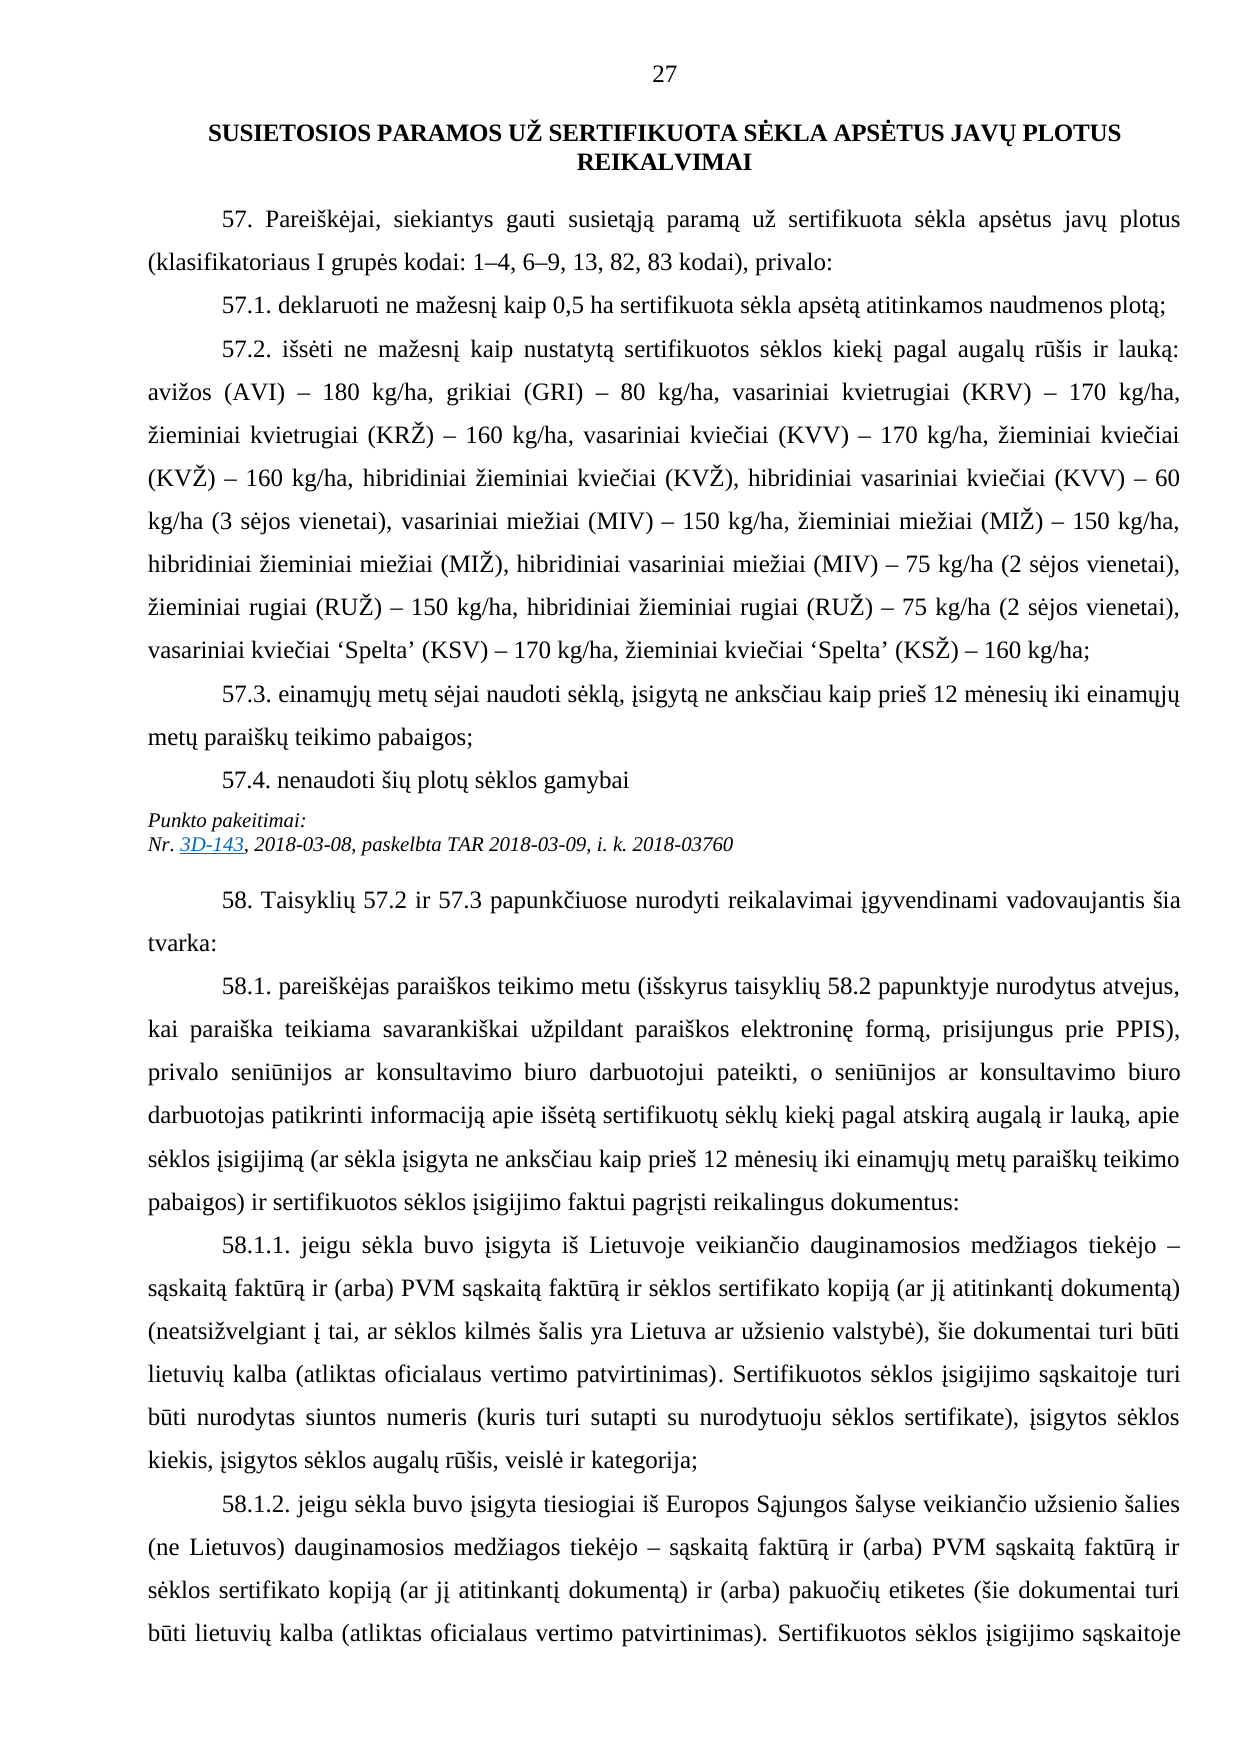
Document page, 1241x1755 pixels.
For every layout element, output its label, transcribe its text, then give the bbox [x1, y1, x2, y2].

text 58.1.1. jeigu sėkla buvo įsigyta iš Lietuvoje veikiančio dauginamosios medžiagos tiekėjo – sąskaitą faktūrą ir (arba) PVM sąskaitą faktūrą ir sėklos sertifikato kopiją (ar jį atitinkantį dokumentą) (neatsižvelgiant į tai, ar sėklos kilmės šalis yra Lietuva ar užsienio valstybė), šie dokumentai turi būti lietuvių kalba (atliktas oficialaus vertimo patvirtinimas). Sertifikuotos sėklos įsigijimo sąskaitoje turi būti nurodytas siuntos numeris (kuris turi sutapti su nurodytuoju sėklos sertifikate), įsigytos sėklos kiekis, įsigytos sėklos augalų rūšis, veislė ir kategorija; [148, 1230, 1181, 1474]
text SUSIETOSIOS PARAMOS UŽ SERTIFIKUOTA SĖKLA APSĖTUS JAVŲ PLOTUS REIKALVIMAI [148, 118, 1181, 176]
text 57.1. deklaruoti ne mažesnį kaip 0,5 ha sertifikuota sėkla apsėtą atitinkamos naudmenos plotą; [148, 291, 1181, 319]
text 58. Taisyklių 57.2 ir 57.3 papunkčiuose nurodyti reikalavimai įgyvendinami vadovaujantis šia tvarka: [148, 885, 1181, 957]
text 58.1.2. jeigu sėkla buvo įsigyta tiesiogiai iš Europos Sąjungos šalyse veikiančio užsienio šalies (ne Lietuvos) dauginamosios medžiagos tiekėjo – sąskaitą faktūrą ir (arba) PVM sąskaitą faktūrą ir sėklos sertifikato kopiją (ar jį atitinkantį dokumentą) ir (arba) pakuočių etiketes (šie dokumentai turi būti lietuvių kalba (atliktas oficialaus vertimo patvirtinimas). Sertifikuotos sėklos įsigijimo sąskaitoje [148, 1489, 1181, 1647]
text 57.3. einamųjų metų sėjai naudoti sėklą, įsigytą ne anksčiau kaip prieš 12 mėnesių iki einamųjų metų paraiškų teikimo pabaigos; [148, 679, 1181, 751]
text Nr. 3D-143, 2018-03-08, paskelbta TAR 2018-03-09, i. k. 2018-03760 [148, 832, 1181, 856]
text 57.4. nenaudoti šių plotų sėklos gamybai [148, 765, 1181, 794]
text 57. Pareiškėjai, siekiantys gauti susietąją paramą už sertifikuota sėkla apsėtus javų plotus (klasifikatoriaus I grupės kodai: 1–4, 6–9, 13, 82, 83 kodai), privalo: [148, 204, 1181, 276]
text 58.1. pareiškėjas paraiškos teikimo metu (išskyrus taisyklių 58.2 papunktyje nurodytus atvejus, kai paraiška teikiama savarankiškai užpildant paraiškos elektroninę formą, prisijungus prie PPIS), privalo seniūnijos ar konsultavimo biuro darbuotojui pateikti, o seniūnijos ar konsultavimo biuro darbuotojas patikrinti informaciją apie išsėtą sertifikuotų sėklų kiekį pagal atskirą augalą ir lauką, apie sėklos įsigijimą (ar sėkla įsigyta ne anksčiau kaip prieš 12 mėnesių iki einamųjų metų paraiškų teikimo pabaigos) ir sertifikuotos sėklos įsigijimo faktui pagrįsti reikalingus dokumentus: [148, 971, 1181, 1216]
text 57.2. išsėti ne mažesnį kaip nustatytą sertifikuotos sėklos kiekį pagal augalų rūšis ir lauką: avižos (AVI) – 180 kg/ha, grikiai (GRI) – 80 kg/ha, vasariniai kvietrugiai (KRV) – 170 kg/ha, žieminiai kvietrugiai (KRŽ) – 160 kg/ha, vasariniai kviečiai (KVV) – 170 kg/ha, žieminiai kviečiai (KVŽ) – 160 kg/ha, hibridiniai žieminiai kviečiai (KVŽ), hibridiniai vasariniai kviečiai (KVV) – 60 kg/ha (3 sėjos vienetai), vasariniai miežiai (MIV) – 150 kg/ha, žieminiai miežiai (MIŽ) – 150 kg/ha, hibridiniai žieminiai miežiai (MIŽ), hibridiniai vasariniai miežiai (MIV) – 75 kg/ha (2 sėjos vienetai), žieminiai rugiai (RUŽ) – 150 kg/ha, hibridiniai žieminiai rugiai (RUŽ) – 75 kg/ha (2 sėjos vienetai), vasariniai kviečiai ‘Spelta’ (KSV) – 170 kg/ha, žieminiai kviečiai ‘Spelta’ (KSŽ) – 160 kg/ha; [148, 334, 1181, 664]
text Punkto pakeitimai: [148, 808, 1181, 832]
